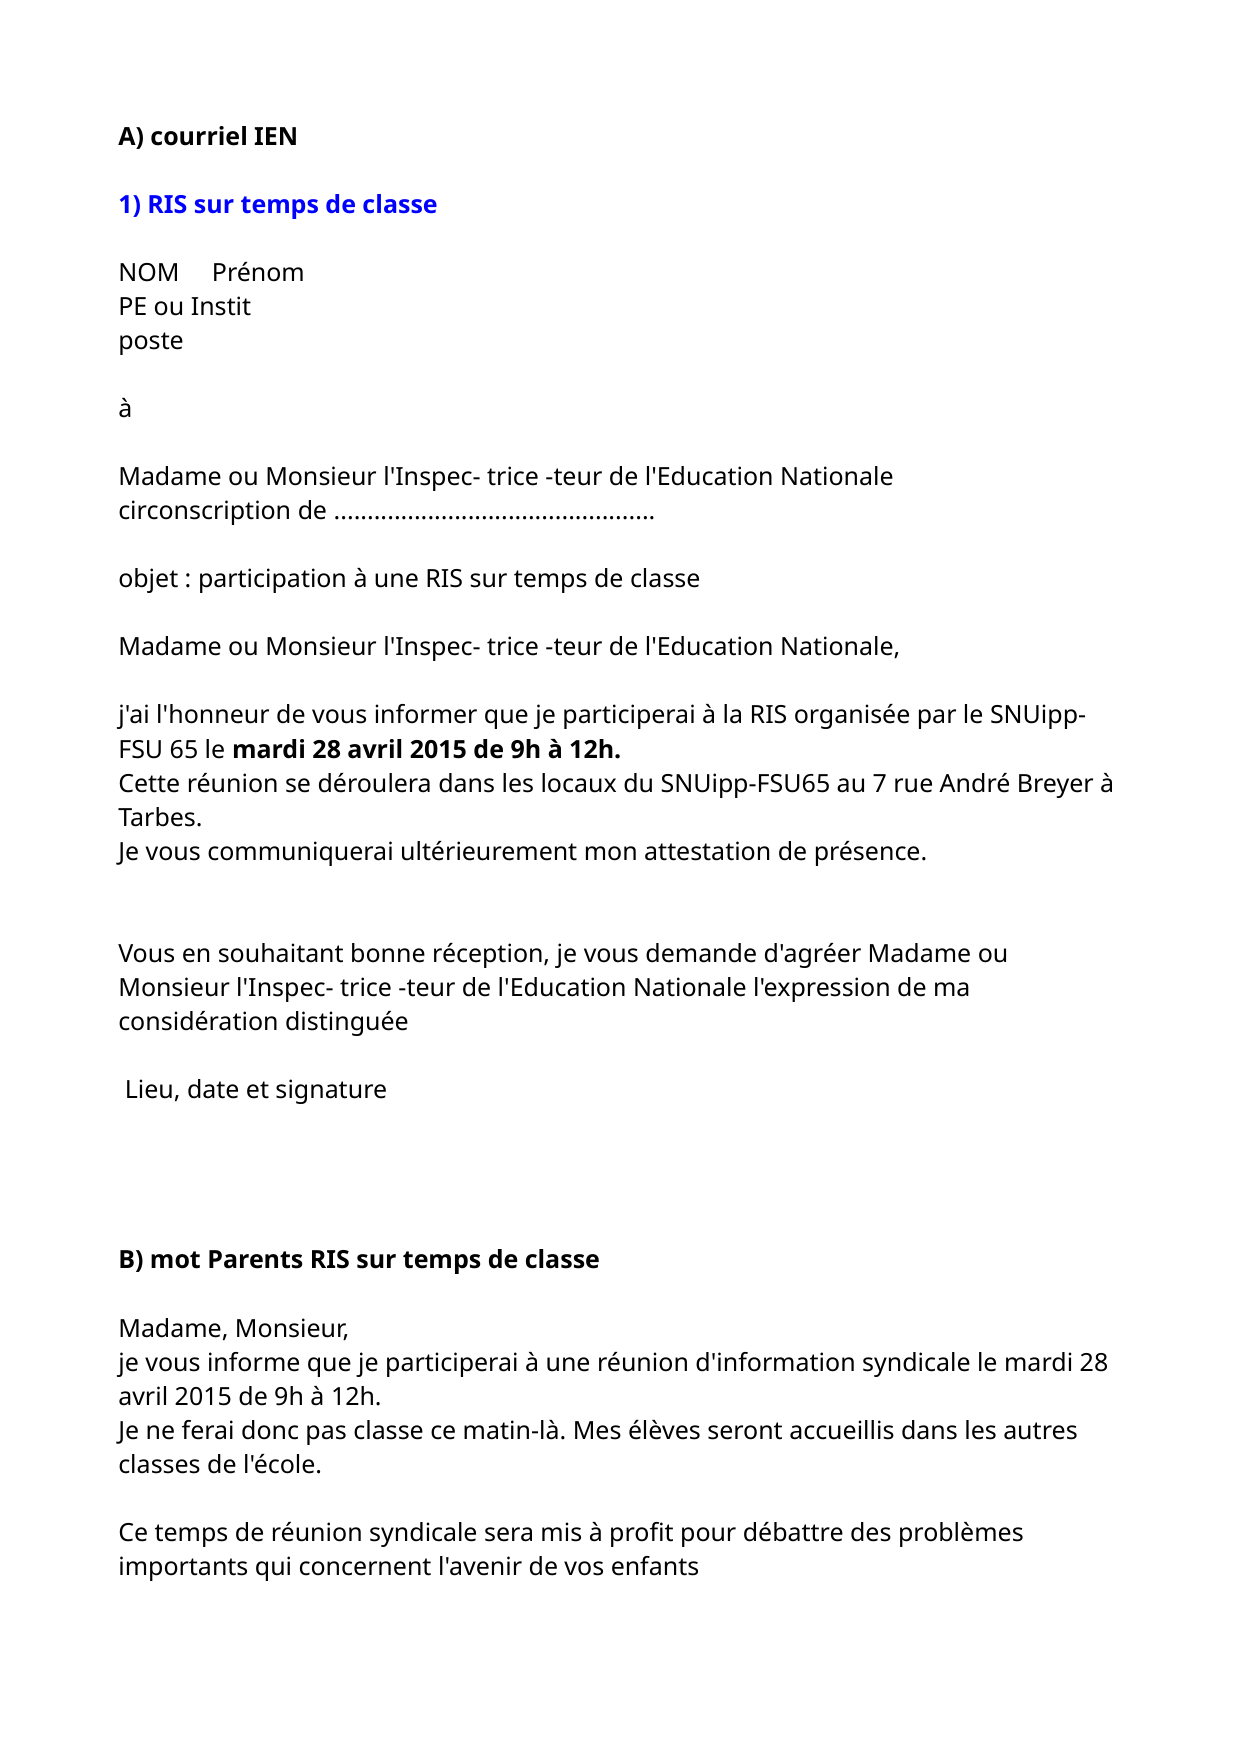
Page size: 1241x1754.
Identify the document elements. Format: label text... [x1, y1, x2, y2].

text Je ne ferai donc pas classe ce matin-là. Mes élèves seront accueillis dans les autres classes de l'école. [118, 1412, 1122, 1481]
text NOM Prénom [118, 254, 1122, 288]
text Je vous communiquerai ultérieurement mon attestation de présence. [118, 833, 1122, 867]
text Ce temps de réunion syndicale sera mis à profit pour débattre des problèmes importants qui concernent l'avenir de vos enfants [118, 1515, 1122, 1583]
text Madame, Monsieur, [118, 1310, 1122, 1344]
text 1) RIS sur temps de classe [118, 186, 1122, 220]
text Madame ou Monsieur l'Inspec- trice -teur de l'Education Nationale, [118, 629, 1122, 663]
text Cette réunion se déroulera dans les locaux du SNUipp-FSU65 au 7 rue André Breyer à Tarbes. [118, 765, 1122, 833]
text PE ou Instit [118, 288, 1122, 322]
text à [118, 391, 1122, 425]
text Madame ou Monsieur l'Inspec- trice -teur de l'Education Nationale [118, 459, 1122, 493]
text je vous informe que je participerai à une réunion d'information syndicale le mardi 28 avril 2015 de 9h à 12h. [118, 1344, 1122, 1412]
text objet : participation à une RIS sur temps de classe [118, 561, 1122, 595]
text B) mot Parents RIS sur temps de classe [118, 1242, 1122, 1276]
text Vous en souhaitant bonne réception, je vous demande d'agréer Madame ou Monsieur l'Inspec- trice -teur de l'Education Nationale l'expression de ma considération distinguée [118, 936, 1122, 1038]
text circonscription de ................................................ [118, 493, 1122, 527]
text poste [118, 322, 1122, 357]
text j'ai l'honneur de vous informer que je participerai à la RIS organisée par le SNUipp-FSU 65 le mardi 28 avril 2015 de 9h à 12h. [118, 697, 1122, 765]
text Lieu, date et signature [118, 1072, 1122, 1106]
text A) courriel IEN [118, 118, 1122, 152]
